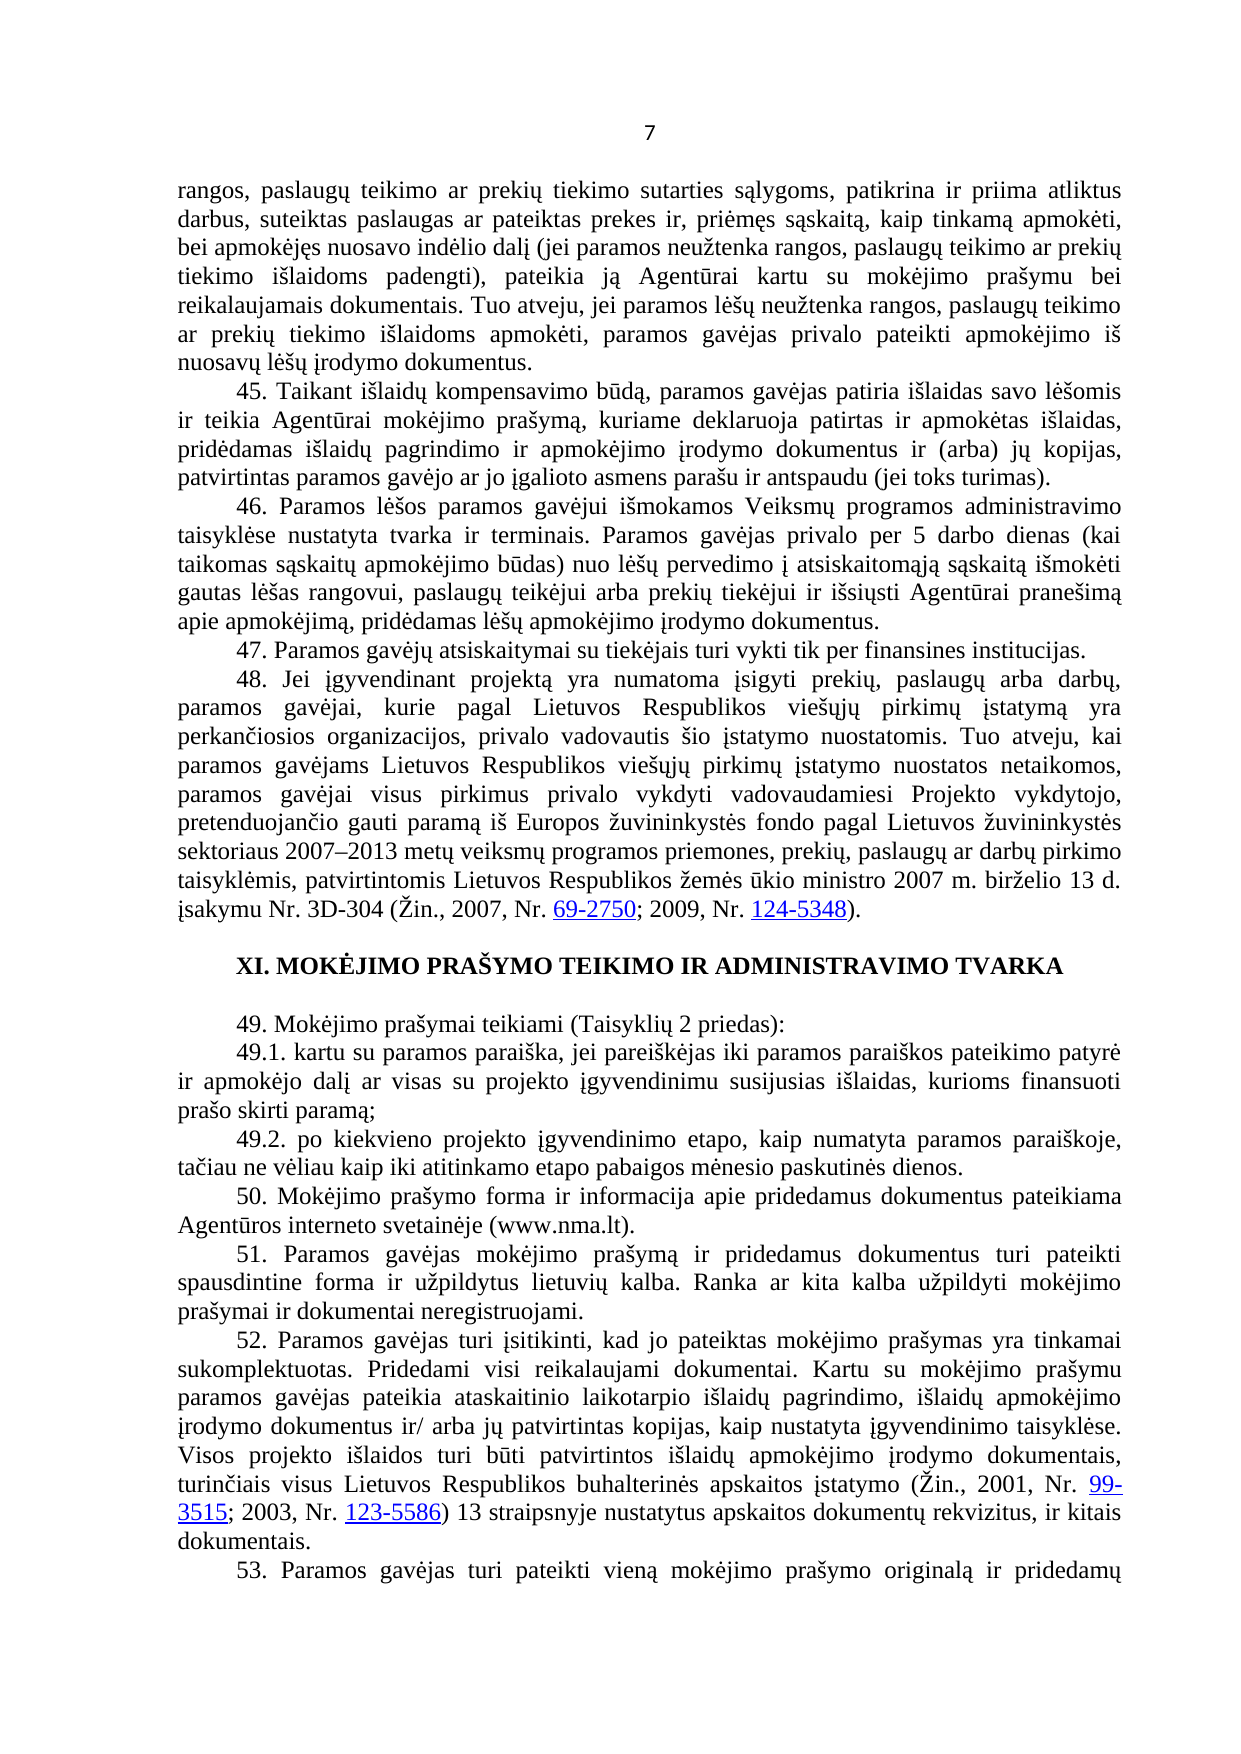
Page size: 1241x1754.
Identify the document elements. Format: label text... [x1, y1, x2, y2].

text rangos, paslaugų teikimo ar prekių tiekimo sutarties sąlygoms, patikrina ir priima atliktus darbus, suteiktas paslaugas ar pateiktas prekes ir, priėmęs sąskaitą, kaip tinkamą apmokėti, bei apmokėjęs nuosavo indėlio dalį (jei paramos neužtenka rangos, paslaugų teikimo ar prekių tiekimo išlaidoms padengti), pateikia ją Agentūrai kartu su mokėjimo prašymu bei reikalaujamais dokumentais. Tuo atveju, jei paramos lėšų neužtenka rangos, paslaugų teikimo ar prekių tiekimo išlaidoms apmokėti, paramos gavėjas privalo pateikti apmokėjimo iš nuosavų lėšų įrodymo dokumentus. [177, 175, 1122, 376]
text 51. Paramos gavėjas mokėjimo prašymą ir pridedamus dokumentus turi pateikti spausdintine forma ir užpildytus lietuvių kalba. Ranka ar kita kalba užpildyti mokėjimo prašymai ir dokumentai neregistruojami. [177, 1239, 1122, 1325]
text 48. Jei įgyvendinant projektą yra numatoma įsigyti prekių, paslaugų arba darbų, paramos gavėjai, kurie pagal Lietuvos Respublikos viešųjų pirkimų įstatymą yra perkančiosios organizacijos, privalo vadovautis šio įstatymo nuostatomis. Tuo atveju, kai paramos gavėjams Lietuvos Respublikos viešųjų pirkimų įstatymo nuostatos netaikomos, paramos gavėjai visus pirkimus privalo vykdyti vadovaudamiesi Projekto vykdytojo, pretenduojančio gauti paramą iš Europos žuvininkystės fondo pagal Lietuvos žuvininkystės sektoriaus 2007–2013 metų veiksmų programos priemones, prekių, paslaugų ar darbų pirkimo taisyklėmis, patvirtintomis Lietuvos Respublikos žemės ūkio ministro 2007 m. birželio 13 d. įsakymu Nr. 3D-304 (Žin., 2007, Nr. 69-2750; 2009, Nr. 124-5348). [177, 664, 1122, 922]
text XI. MOKĖJIMO PRAŠYMO TEIKIMO IR ADMINISTRAVIMO TVARKA [177, 951, 1122, 980]
text 46. Paramos lėšos paramos gavėjui išmokamos Veiksmų programos administravimo taisyklėse nustatyta tvarka ir terminais. Paramos gavėjas privalo per 5 darbo dienas (kai taikomas sąskaitų apmokėjimo būdas) nuo lėšų pervedimo į atsiskaitomąją sąskaitą išmokėti gautas lėšas rangovui, paslaugų teikėjui arba prekių tiekėjui ir išsiųsti Agentūrai pranešimą apie apmokėjimą, pridėdamas lėšų apmokėjimo įrodymo dokumentus. [177, 491, 1122, 635]
text 49. Mokėjimo prašymai teikiami (Taisyklių 2 priedas): [177, 1009, 1122, 1037]
text 47. Paramos gavėjų atsiskaitymai su tiekėjais turi vykti tik per finansines institucijas. [177, 635, 1122, 664]
text 53. Paramos gavėjas turi pateikti vieną mokėjimo prašymo originalą ir pridedamų [177, 1555, 1122, 1584]
text 49.2. po kiekvieno projekto įgyvendinimo etapo, kaip numatyta paramos paraiškoje, tačiau ne vėliau kaip iki atitinkamo etapo pabaigos mėnesio paskutinės dienos. [177, 1124, 1122, 1181]
text 49.1. kartu su paramos paraiška, jei pareiškėjas iki paramos paraiškos pateikimo patyrė ir apmokėjo dalį ar visas su projekto įgyvendinimu susijusias išlaidas, kurioms finansuoti prašo skirti paramą; [177, 1037, 1122, 1124]
text 45. Taikant išlaidų kompensavimo būdą, paramos gavėjas patiria išlaidas savo lėšomis ir teikia Agentūrai mokėjimo prašymą, kuriame deklaruoja patirtas ir apmokėtas išlaidas, pridėdamas išlaidų pagrindimo ir apmokėjimo įrodymo dokumentus ir (arba) jų kopijas, patvirtintas paramos gavėjo ar jo įgalioto asmens parašu ir antspaudu (jei toks turimas). [177, 376, 1122, 491]
text 50. Mokėjimo prašymo forma ir informacija apie pridedamus dokumentus pateikiama Agentūros interneto svetainėje (www.nma.lt). [177, 1181, 1122, 1239]
text 52. Paramos gavėjas turi įsitikinti, kad jo pateiktas mokėjimo prašymas yra tinkamai sukomplektuotas. Pridedami visi reikalaujami dokumentai. Kartu su mokėjimo prašymu paramos gavėjas pateikia ataskaitinio laikotarpio išlaidų pagrindimo, išlaidų apmokėjimo įrodymo dokumentus ir/ arba jų patvirtintas kopijas, kaip nustatyta įgyvendinimo taisyklėse. Visos projekto išlaidos turi būti patvirtintos išlaidų apmokėjimo įrodymo dokumentais, turinčiais visus Lietuvos Respublikos buhalterinės apskaitos įstatymo (Žin., 2001, Nr. 99-3515; 2003, Nr. 123-5586) 13 straipsnyje nustatytus apskaitos dokumentų rekvizitus, ir kitais dokumentais. [177, 1325, 1122, 1555]
